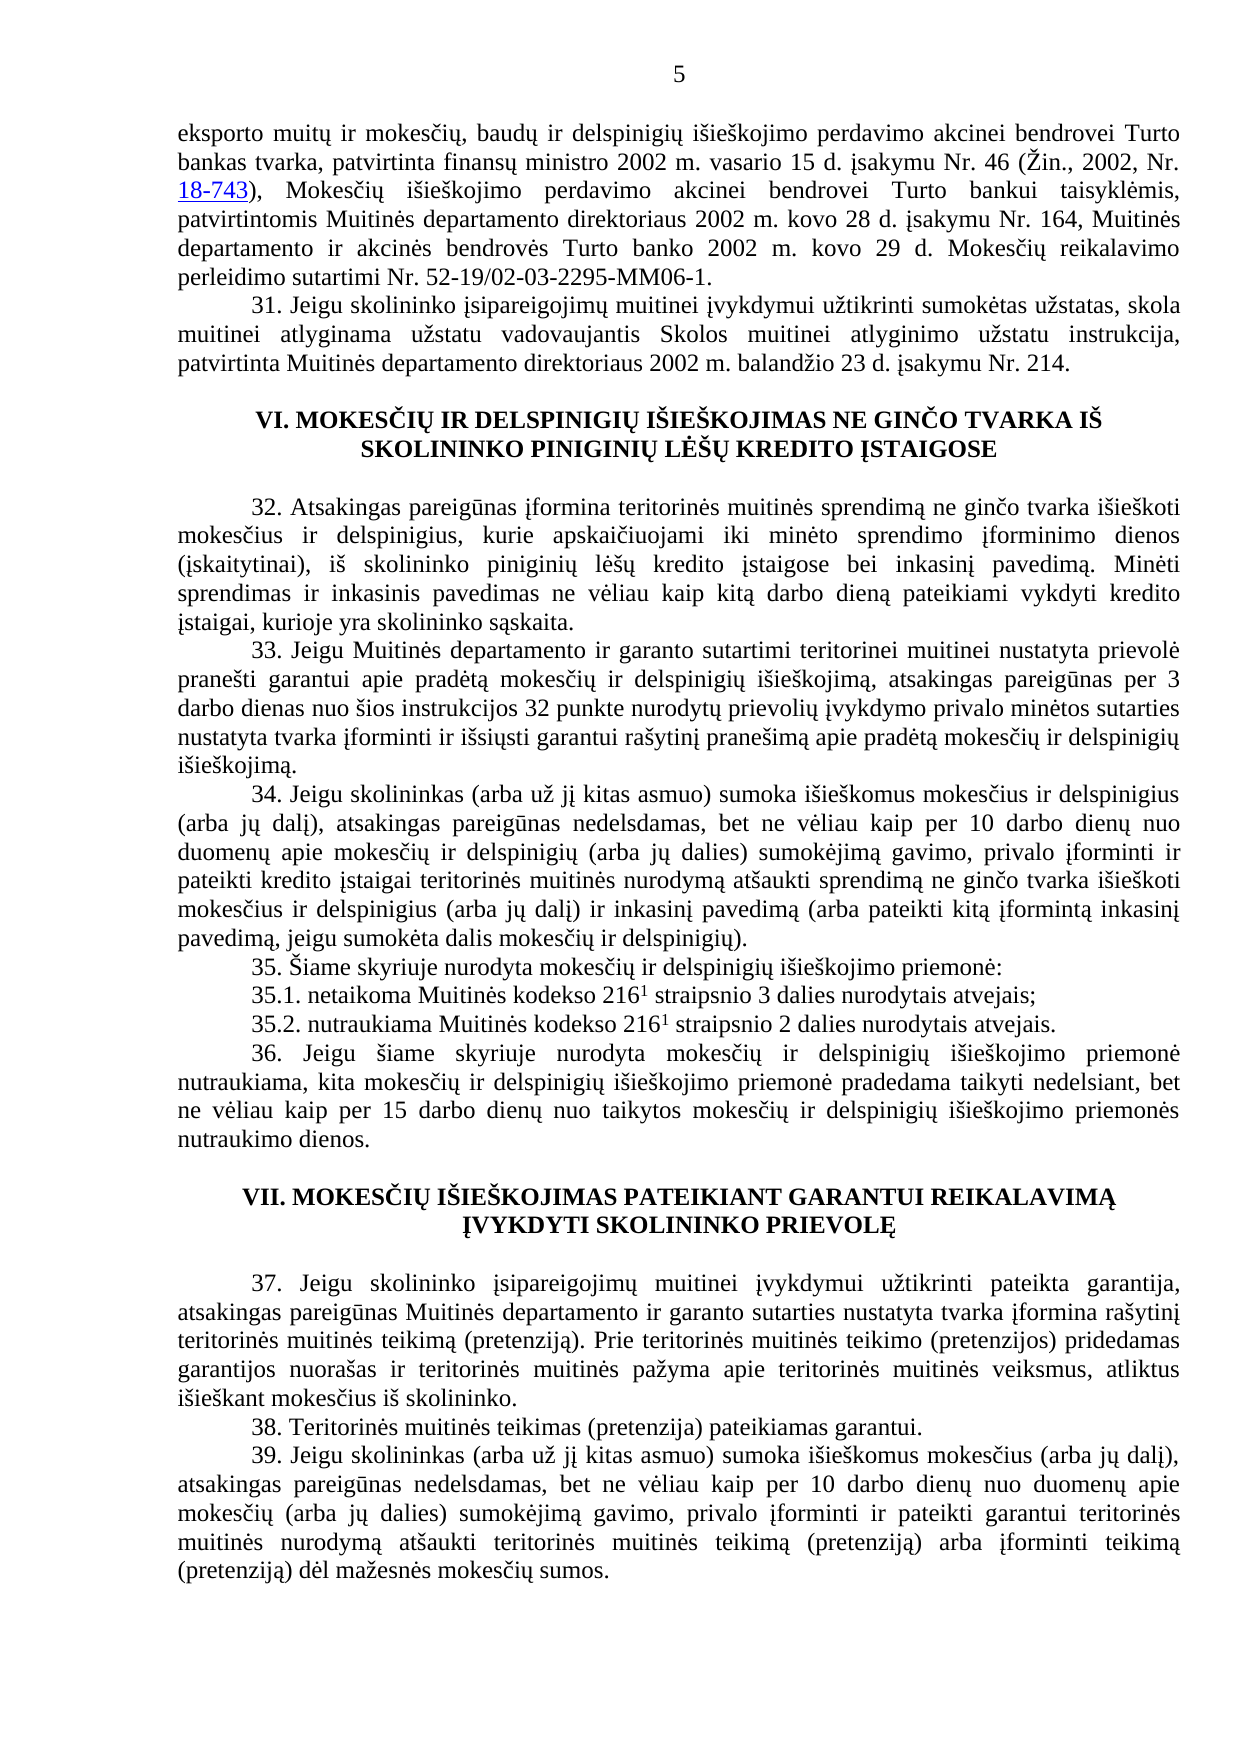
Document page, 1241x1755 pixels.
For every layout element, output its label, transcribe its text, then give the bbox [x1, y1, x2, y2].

text 35.1. netaikoma Muitinės kodekso 2161 straipsnio 3 dalies nurodytais atvejais; [177, 981, 1181, 1009]
text VII. MOKESČIŲ IŠIEŠKOJIMAS PATEIKIANT GARANTUI REIKALAVIMĄ ĮVYKDYTI SKOLININKO PRIEVOLĘ [177, 1182, 1181, 1239]
text eksporto muitų ir mokesčių, baudų ir delspinigių išieškojimo perdavimo akcinei bendrovei Turto bankas tvarka, patvirtinta finansų ministro 2002 m. vasario 15 d. įsakymu Nr. 46 (Žin., 2002, Nr. 18-743), Mokesčių išieškojimo perdavimo akcinei bendrovei Turto bankui taisyklėmis, patvirtintomis Muitinės departamento direktoriaus 2002 m. kovo 28 d. įsakymu Nr. 164, Muitinės departamento ir akcinės bendrovės Turto banko 2002 m. kovo 29 d. Mokesčių reikalavimo perleidimo sutartimi Nr. 52-19/02-03-2295-MM06-1. [177, 118, 1181, 291]
text VI. MOKESČIŲ IR DELSPINIGIŲ IŠIEŠKOJIMAS NE GINČO TVARKA IŠ SKOLININKO PINIGINIŲ LĖŠŲ KREDITO ĮSTAIGOSE [177, 406, 1181, 463]
text 31. Jeigu skolininko įsipareigojimų muitinei įvykdymui užtikrinti sumokėtas užstatas, skola muitinei atlyginama užstatu vadovaujantis Skolos muitinei atlyginimo užstatu instrukcija, patvirtinta Muitinės departamento direktoriaus 2002 m. balandžio 23 d. įsakymu Nr. 214. [177, 291, 1181, 377]
text 32. Atsakingas pareigūnas įformina teritorinės muitinės sprendimą ne ginčo tvarka išieškoti mokesčius ir delspinigius, kurie apskaičiuojami iki minėto sprendimo įforminimo dienos (įskaitytinai), iš skolininko piniginių lėšų kredito įstaigose bei inkasinį pavedimą. Minėti sprendimas ir inkasinis pavedimas ne vėliau kaip kitą darbo dieną pateikiami vykdyti kredito įstaigai, kurioje yra skolininko sąskaita. [177, 492, 1181, 636]
text 35.2. nutraukiama Muitinės kodekso 2161 straipsnio 2 dalies nurodytais atvejais. [177, 1009, 1181, 1038]
text 39. Jeigu skolininkas (arba už jį kitas asmuo) sumoka išieškomus mokesčius (arba jų dalį), atsakingas pareigūnas nedelsdamas, bet ne vėliau kaip per 10 darbo dienų nuo duomenų apie mokesčių (arba jų dalies) sumokėjimą gavimo, privalo įforminti ir pateikti garantui teritorinės muitinės nurodymą atšaukti teritorinės muitinės teikimą (pretenziją) arba įforminti teikimą (pretenziją) dėl mažesnės mokesčių sumos. [177, 1441, 1181, 1584]
text 36. Jeigu šiame skyriuje nurodyta mokesčių ir delspinigių išieškojimo priemonė nutraukiama, kita mokesčių ir delspinigių išieškojimo priemonė pradedama taikyti nedelsiant, bet ne vėliau kaip per 15 darbo dienų nuo taikytos mokesčių ir delspinigių išieškojimo priemonės nutraukimo dienos. [177, 1038, 1181, 1153]
text 35. Šiame skyriuje nurodyta mokesčių ir delspinigių išieškojimo priemonė: [177, 952, 1181, 981]
text 38. Teritorinės muitinės teikimas (pretenzija) pateikiamas garantui. [177, 1412, 1181, 1441]
text 37. Jeigu skolininko įsipareigojimų muitinei įvykdymui užtikrinti pateikta garantija, atsakingas pareigūnas Muitinės departamento ir garanto sutarties nustatyta tvarka įformina rašytinį teritorinės muitinės teikimą (pretenziją). Prie teritorinės muitinės teikimo (pretenzijos) pridedamas garantijos nuorašas ir teritorinės muitinės pažyma apie teritorinės muitinės veiksmus, atliktus išieškant mokesčius iš skolininko. [177, 1268, 1181, 1412]
text 33. Jeigu Muitinės departamento ir garanto sutartimi teritorinei muitinei nustatyta prievolė pranešti garantui apie pradėtą mokesčių ir delspinigių išieškojimą, atsakingas pareigūnas per 3 darbo dienas nuo šios instrukcijos 32 punkte nurodytų prievolių įvykdymo privalo minėtos sutarties nustatyta tvarka įforminti ir išsiųsti garantui rašytinį pranešimą apie pradėtą mokesčių ir delspinigių išieškojimą. [177, 636, 1181, 779]
text 34. Jeigu skolininkas (arba už jį kitas asmuo) sumoka išieškomus mokesčius ir delspinigius (arba jų dalį), atsakingas pareigūnas nedelsdamas, bet ne vėliau kaip per 10 darbo dienų nuo duomenų apie mokesčių ir delspinigių (arba jų dalies) sumokėjimą gavimo, privalo įforminti ir pateikti kredito įstaigai teritorinės muitinės nurodymą atšaukti sprendimą ne ginčo tvarka išieškoti mokesčius ir delspinigius (arba jų dalį) ir inkasinį pavedimą (arba pateikti kitą įformintą inkasinį pavedimą, jeigu sumokėta dalis mokesčių ir delspinigių). [177, 779, 1181, 952]
